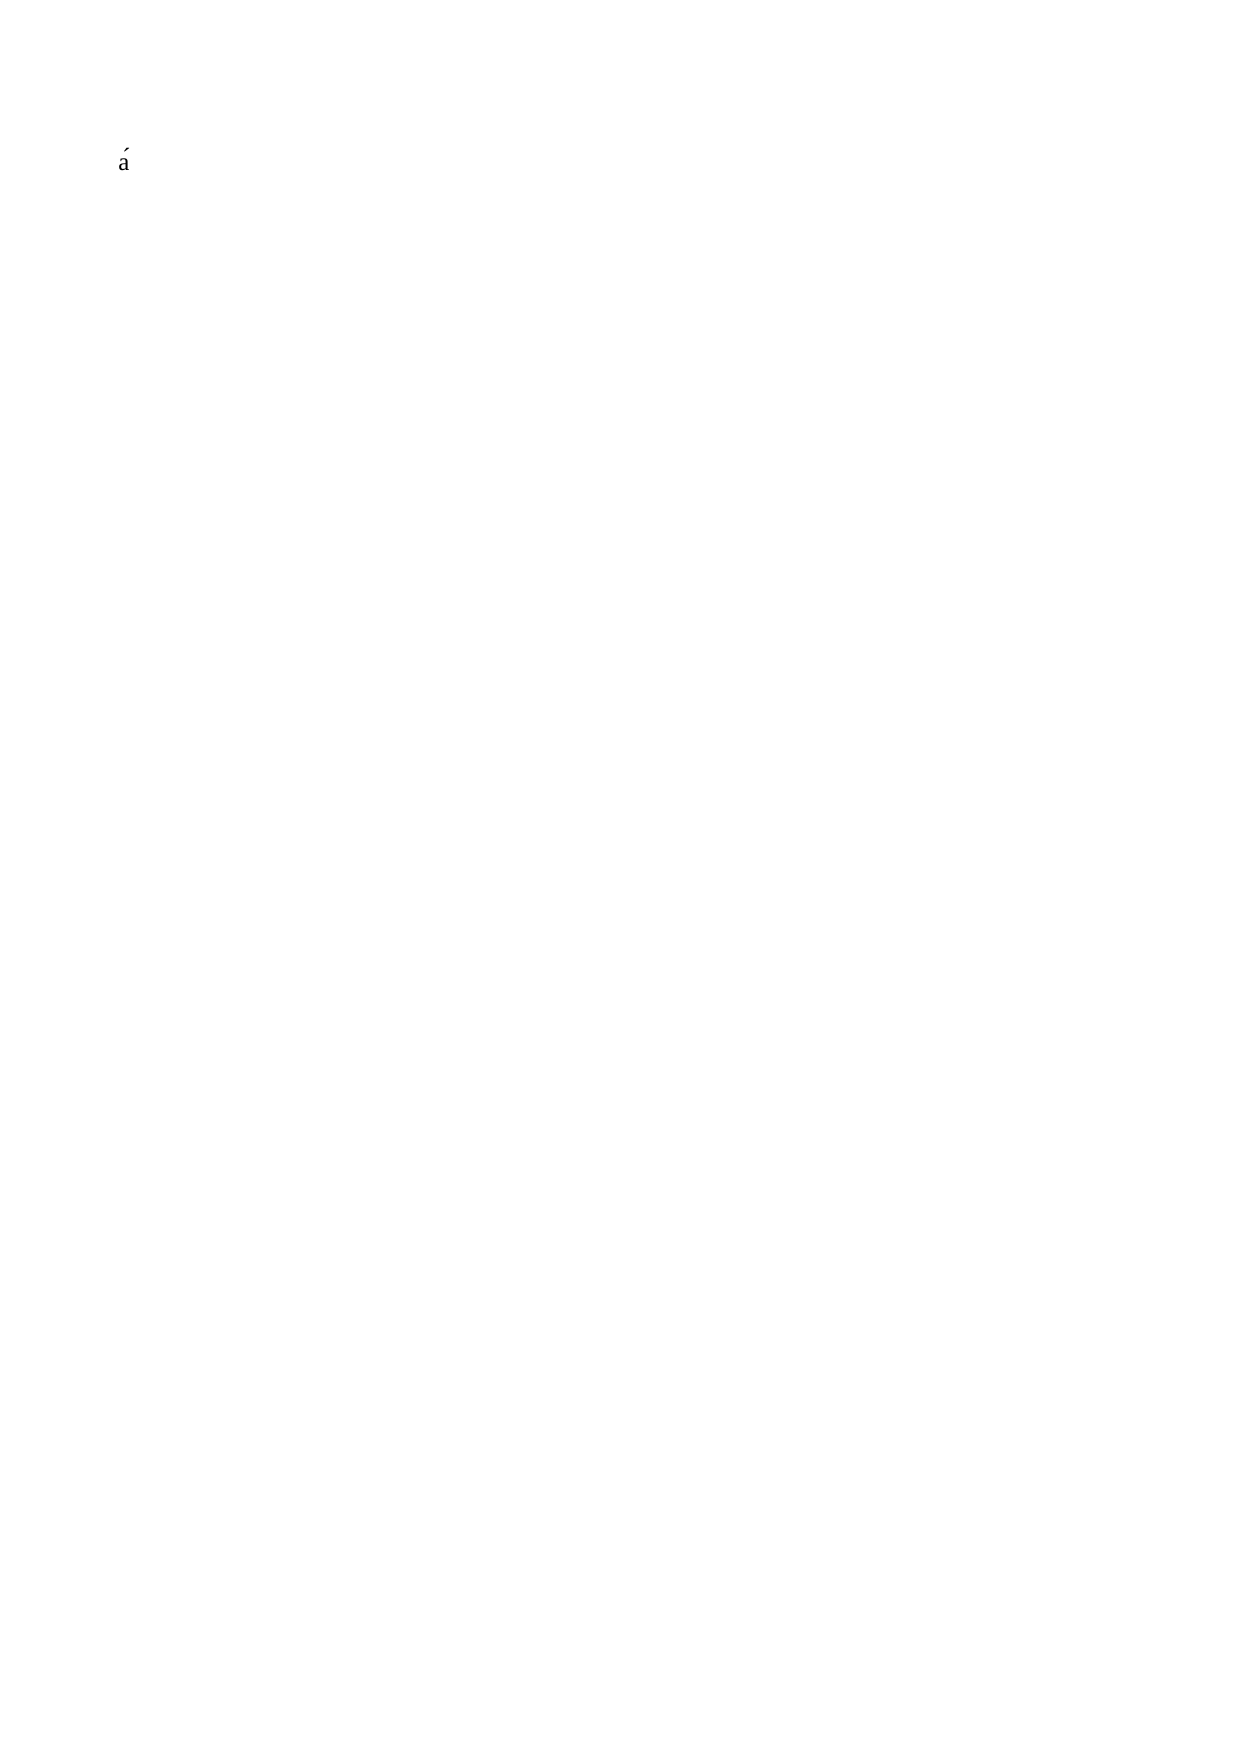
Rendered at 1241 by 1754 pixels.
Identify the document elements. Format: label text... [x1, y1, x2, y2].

text á [118, 147, 1122, 176]
text 👨🏼 [118, 118, 1122, 147]
